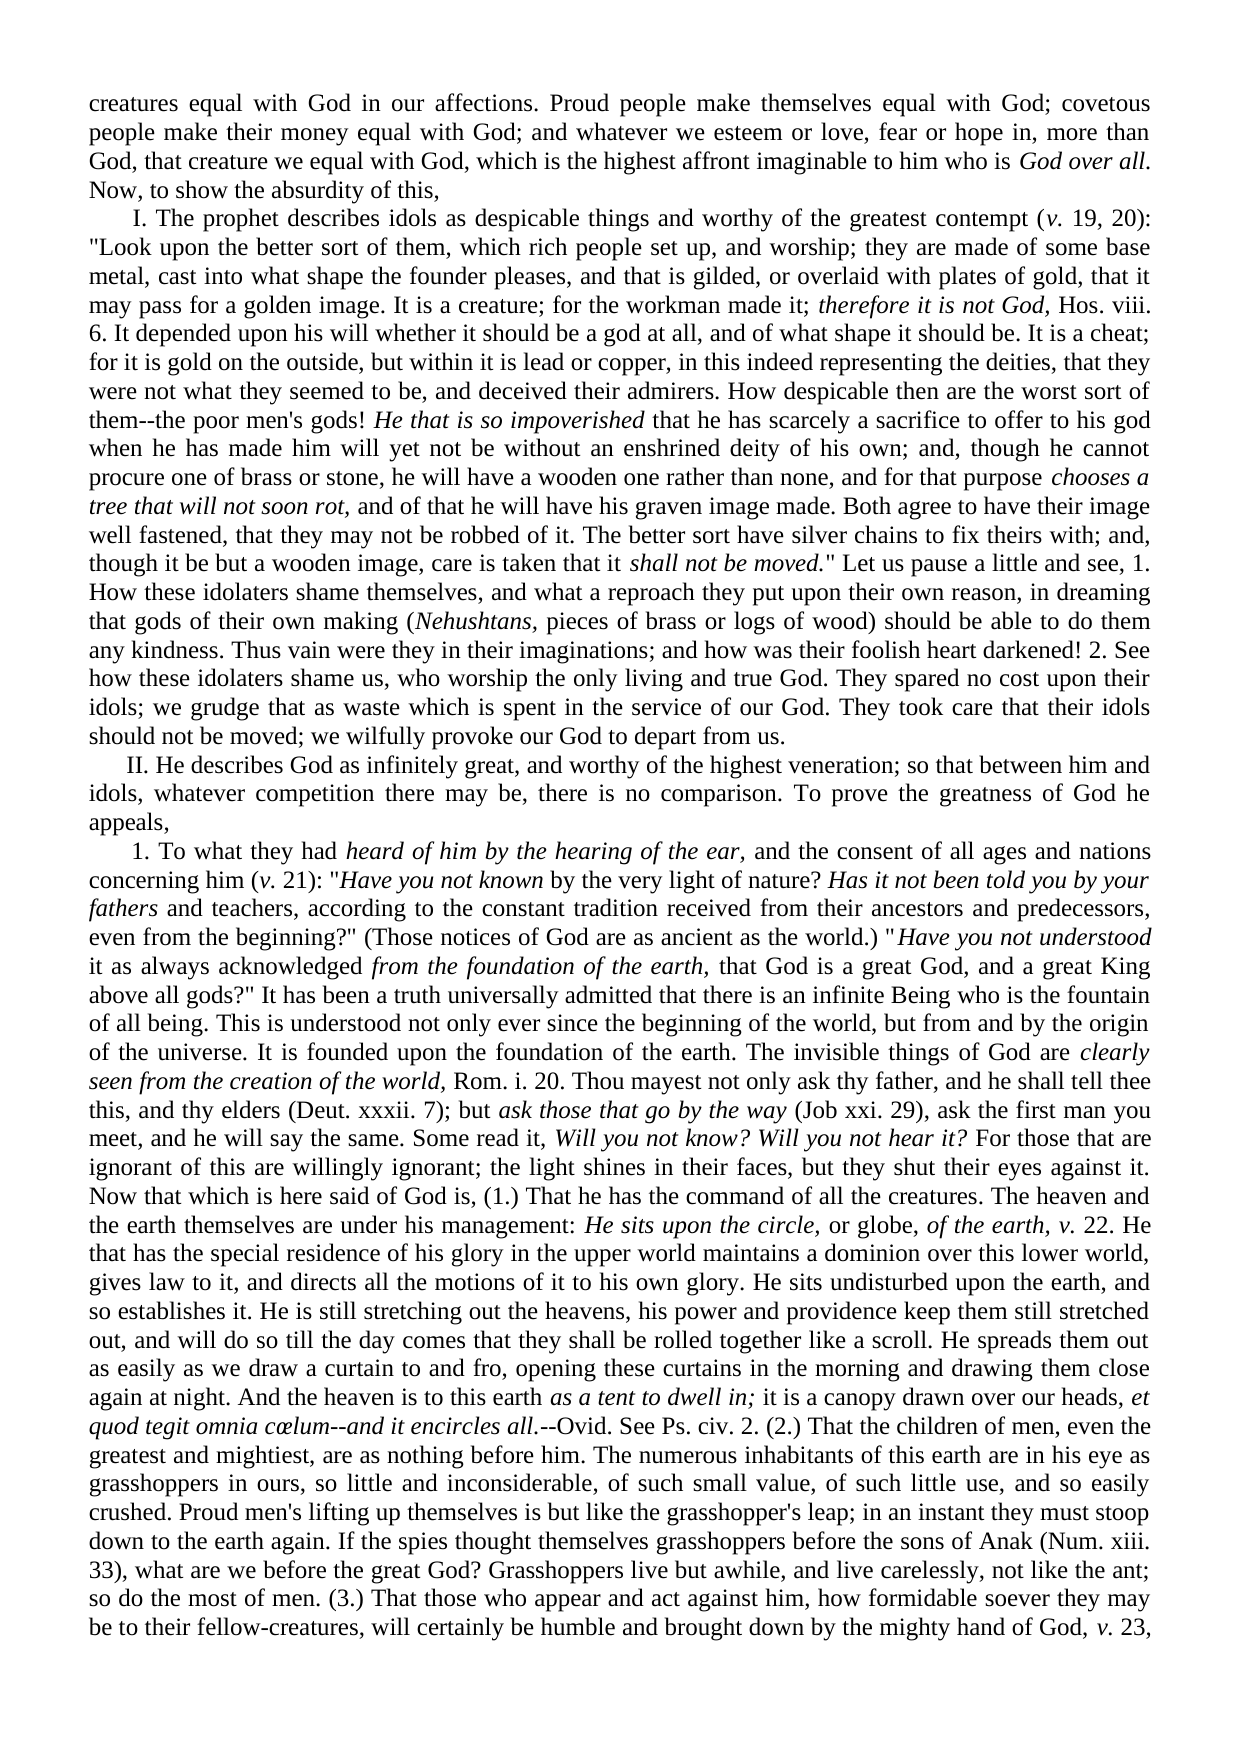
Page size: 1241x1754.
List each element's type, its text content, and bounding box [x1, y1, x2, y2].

text II. He describes God as infinitely great, and worthy of the highest veneration; so that between him and idols, whatever competition there may be, there is no comparison. To prove the greatness of God he appeals, [88, 750, 1152, 836]
text 1. To what they had heard of him by the hearing of the ear, and the consent of all ages and nations concerning him (v. 21): "Have you not known by the very light of nature? Has it not been told you by your fathers and teachers, according to the constant tradition received from their ancestors and predecessors, even from the beginning?" (Those notices of God are as ancient as the world.) "Have you not understood it as always acknowledged from the foundation of the earth, that God is a great God, and a great King above all gods?" It has been a truth universally admitted that there is an infinite Being who is the fountain of all being. This is understood not only ever since the beginning of the world, but from and by the origin of the universe. It is founded upon the foundation of the earth. The invisible things of God are clearly seen from the creation of the world, Rom. i. 20. Thou mayest not only ask thy father, and he shall tell thee this, and thy elders (Deut. xxxii. 7); but ask those that go by the way (Job xxi. 29), ask the first man you meet, and he will say the same. Some read it, Will you not know? Will you not hear it? For those that are ignorant of this are willingly ignorant; the light shines in their faces, but they shut their eyes against it. Now that which is here said of God is, (1.) That he has the command of all the creatures. The heaven and the earth themselves are under his management: He sits upon the circle, or globe, of the earth, v. 22. He that has the special residence of his glory in the upper world maintains a dominion over this lower world, gives law to it, and directs all the motions of it to his own glory. He sits undisturbed upon the earth, and so establishes it. He is still stretching out the heavens, his power and providence keep them still stretched out, and will do so till the day comes that they shall be rolled together like a scroll. He spreads them out as easily as we draw a curtain to and fro, opening these curtains in the morning and drawing them close again at night. And the heaven is to this earth as a tent to dwell in; it is a canopy drawn over our heads, et quod tegit omnia cœlum--and it encircles all.--Ovid. See Ps. civ. 2. (2.) That the children of men, even the greatest and mightiest, are as nothing before him. The numerous inhabitants of this earth are in his eye as grasshoppers in ours, so little and inconsiderable, of such small value, of such little use, and so easily crushed. Proud men's lifting up themselves is but like the grasshopper's leap; in an instant they must stoop down to the earth again. If the spies thought themselves grasshoppers before the sons of Anak (Num. xiii. 33), what are we before the great God? Grasshoppers live but awhile, and live carelessly, not like the ant; so do the most of men. (3.) That those who appear and act against him, how formidable soever they may be to their fellow-creatures, will certainly be humble and brought down by the mighty hand of God, v. 23, [88, 836, 1152, 1641]
text creatures equal with God in our affections. Proud people make themselves equal with God; covetous people make their money equal with God; and whatever we esteem or love, fear or hope in, more than God, that creature we equal with God, which is the highest affront imaginable to him who is God over all. Now, to show the absurdity of this, [88, 88, 1152, 203]
text I. The prophet describes idols as despicable things and worthy of the greatest contempt (v. 19, 20): "Look upon the better sort of them, which rich people set up, and worship; they are made of some base metal, cast into what shape the founder pleases, and that is gilded, or overlaid with plates of gold, that it may pass for a golden image. It is a creature; for the workman made it; therefore it is not God, Hos. viii. 6. It depended upon his will whether it should be a god at all, and of what shape it should be. It is a cheat; for it is gold on the outside, but within it is lead or copper, in this indeed representing the deities, that they were not what they seemed to be, and deceived their admirers. How despicable then are the worst sort of them--the poor men's gods! He that is so impoverished that he has scarcely a sacrifice to offer to his god when he has made him will yet not be without an enshrined deity of his own; and, though he cannot procure one of brass or stone, he will have a wooden one rather than none, and for that purpose chooses a tree that will not soon rot, and of that he will have his graven image made. Both agree to have their image well fastened, that they may not be robbed of it. The better sort have silver chains to fix theirs with; and, though it be but a wooden image, care is taken that it shall not be moved." Let us pause a little and see, 1. How these idolaters shame themselves, and what a reproach they put upon their own reason, in dreaming that gods of their own making (Nehushtans, pieces of brass or logs of wood) should be able to do them any kindness. Thus vain were they in their imaginations; and how was their foolish heart darkened! 2. See how these idolaters shame us, who worship the only living and true God. They spared no cost upon their idols; we grudge that as waste which is spent in the service of our God. They took care that their idols should not be moved; we wilfully provoke our God to depart from us. [88, 203, 1152, 750]
